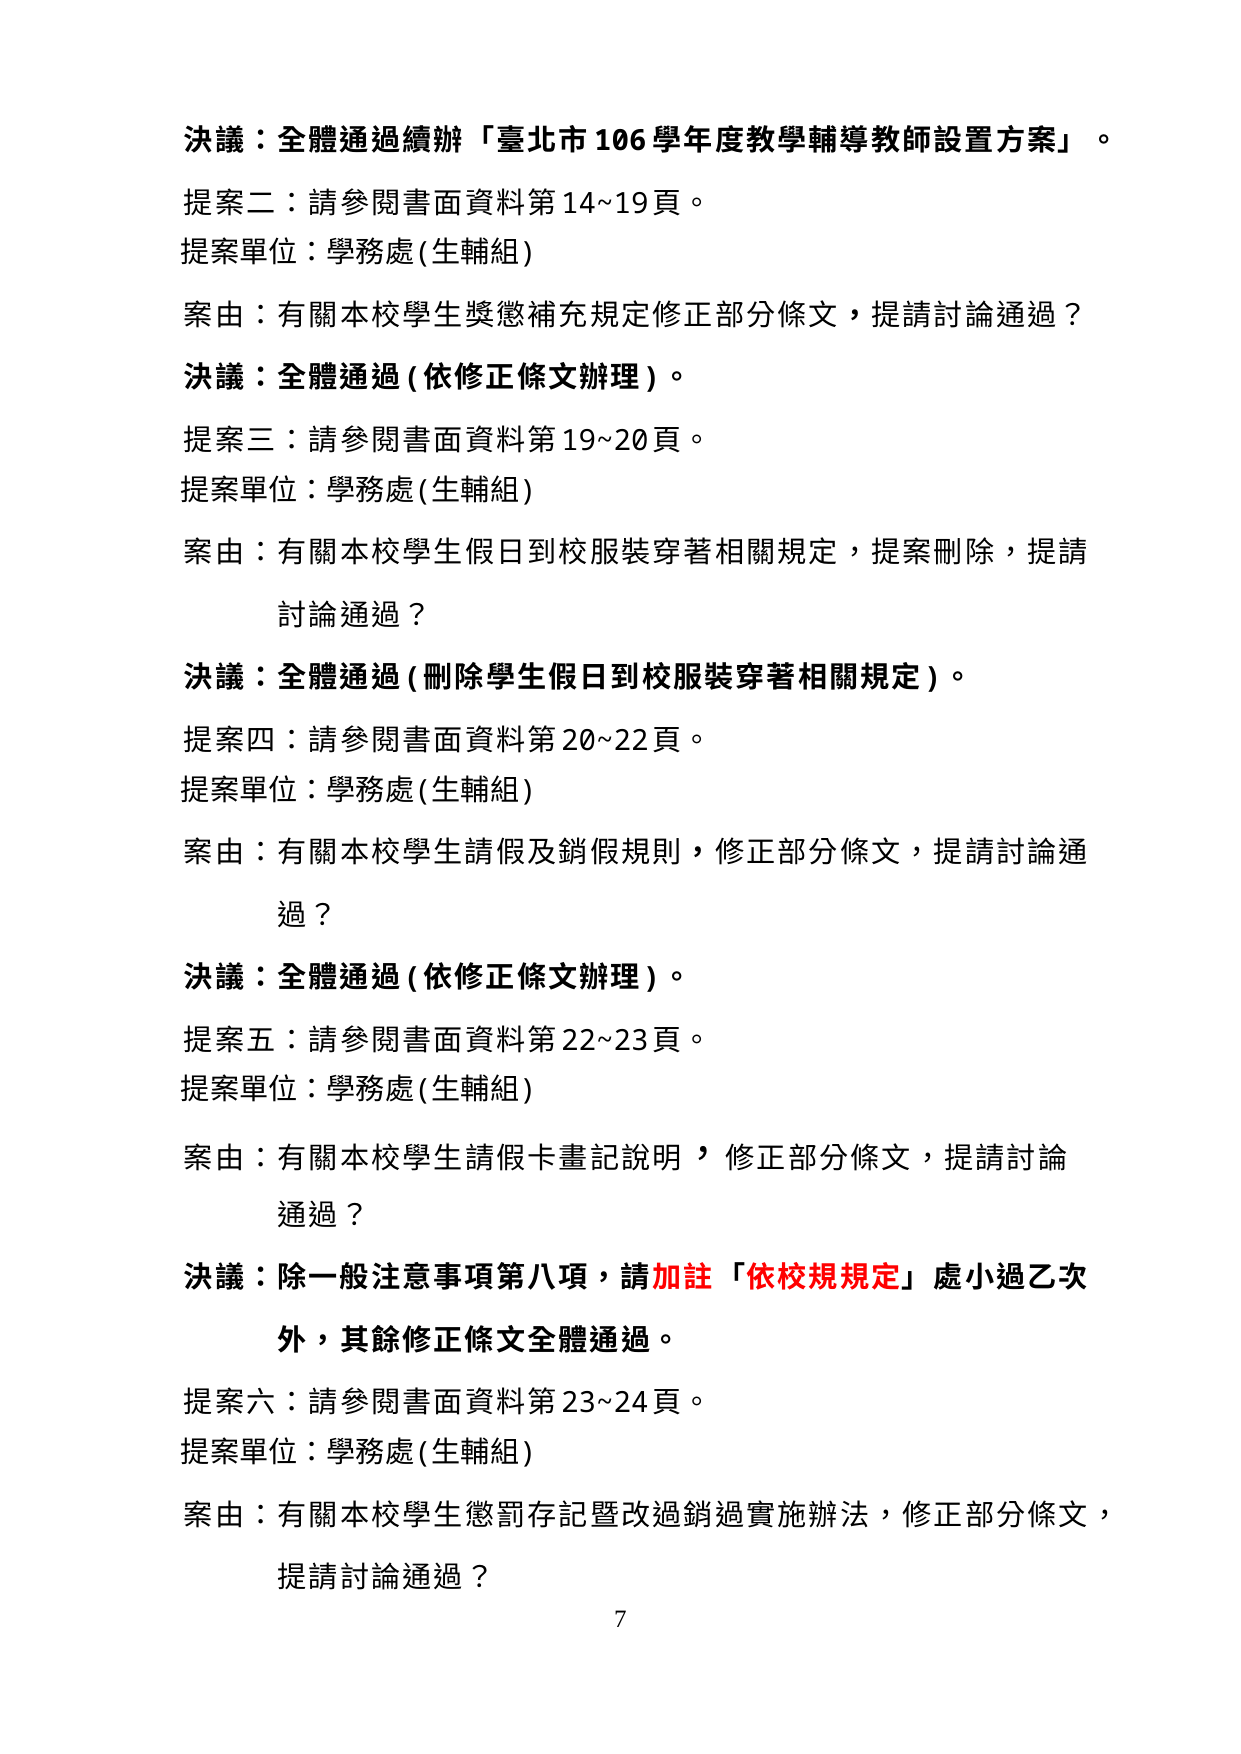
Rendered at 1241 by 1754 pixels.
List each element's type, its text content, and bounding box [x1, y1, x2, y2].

text 提案五：請參閱書面資料第22~23頁。 [151, 996, 1089, 1058]
text 提案六：請參閱書面資料第23~24頁。 [151, 1358, 1089, 1421]
text 決議：除一般注意事項第八項，請加註「依校規規定」處小過乙次外，其餘修正條文全體通過。 [180, 1233, 1089, 1358]
text 決議：全體通過(依修正條文辦理)。 [151, 933, 1089, 996]
text 提案三：請參閱書面資料第19~20頁。 [151, 396, 1089, 459]
text 案由：有關本校學生請假卡畫記說明，修正部分條文，提請討論通過？ [180, 1108, 1089, 1233]
text 提案單位：學務處(生輔組) [151, 1428, 1089, 1471]
text 案由：有關本校學生獎懲補充規定修正部分條文，提請討論通過？ [180, 271, 1089, 334]
text 案由：有關本校學生請假及銷假規則，修正部分條文，提請討論通過？ [180, 808, 1089, 933]
text 決議：全體通過(刪除學生假日到校服裝穿著相關規定)。 [151, 633, 1089, 696]
text 提案單位：學務處(生輔組) [151, 1066, 1089, 1108]
text 提案單位：學務處(生輔組) [151, 229, 1089, 271]
text 決議：全體通過續辦「臺北市106學年度教學輔導教師設置方案」。 [151, 96, 1089, 159]
text 案由：有關本校學生假日到校服裝穿著相關規定，提案刪除，提請討論通過？ [180, 508, 1089, 633]
text 決議：全體通過(依修正條文辦理)。 [151, 334, 1089, 396]
text 案由：有關本校學生懲罰存記暨改過銷過實施辦法，修正部分條文，提請討論通過？ [180, 1471, 1089, 1596]
text 提案單位：學務處(生輔組) [151, 766, 1089, 808]
text 提案單位：學務處(生輔組) [151, 466, 1089, 508]
text 提案二：請參閱書面資料第14~19頁。 [151, 159, 1089, 221]
text 提案四：請參閱書面資料第20~22頁。 [151, 696, 1089, 758]
